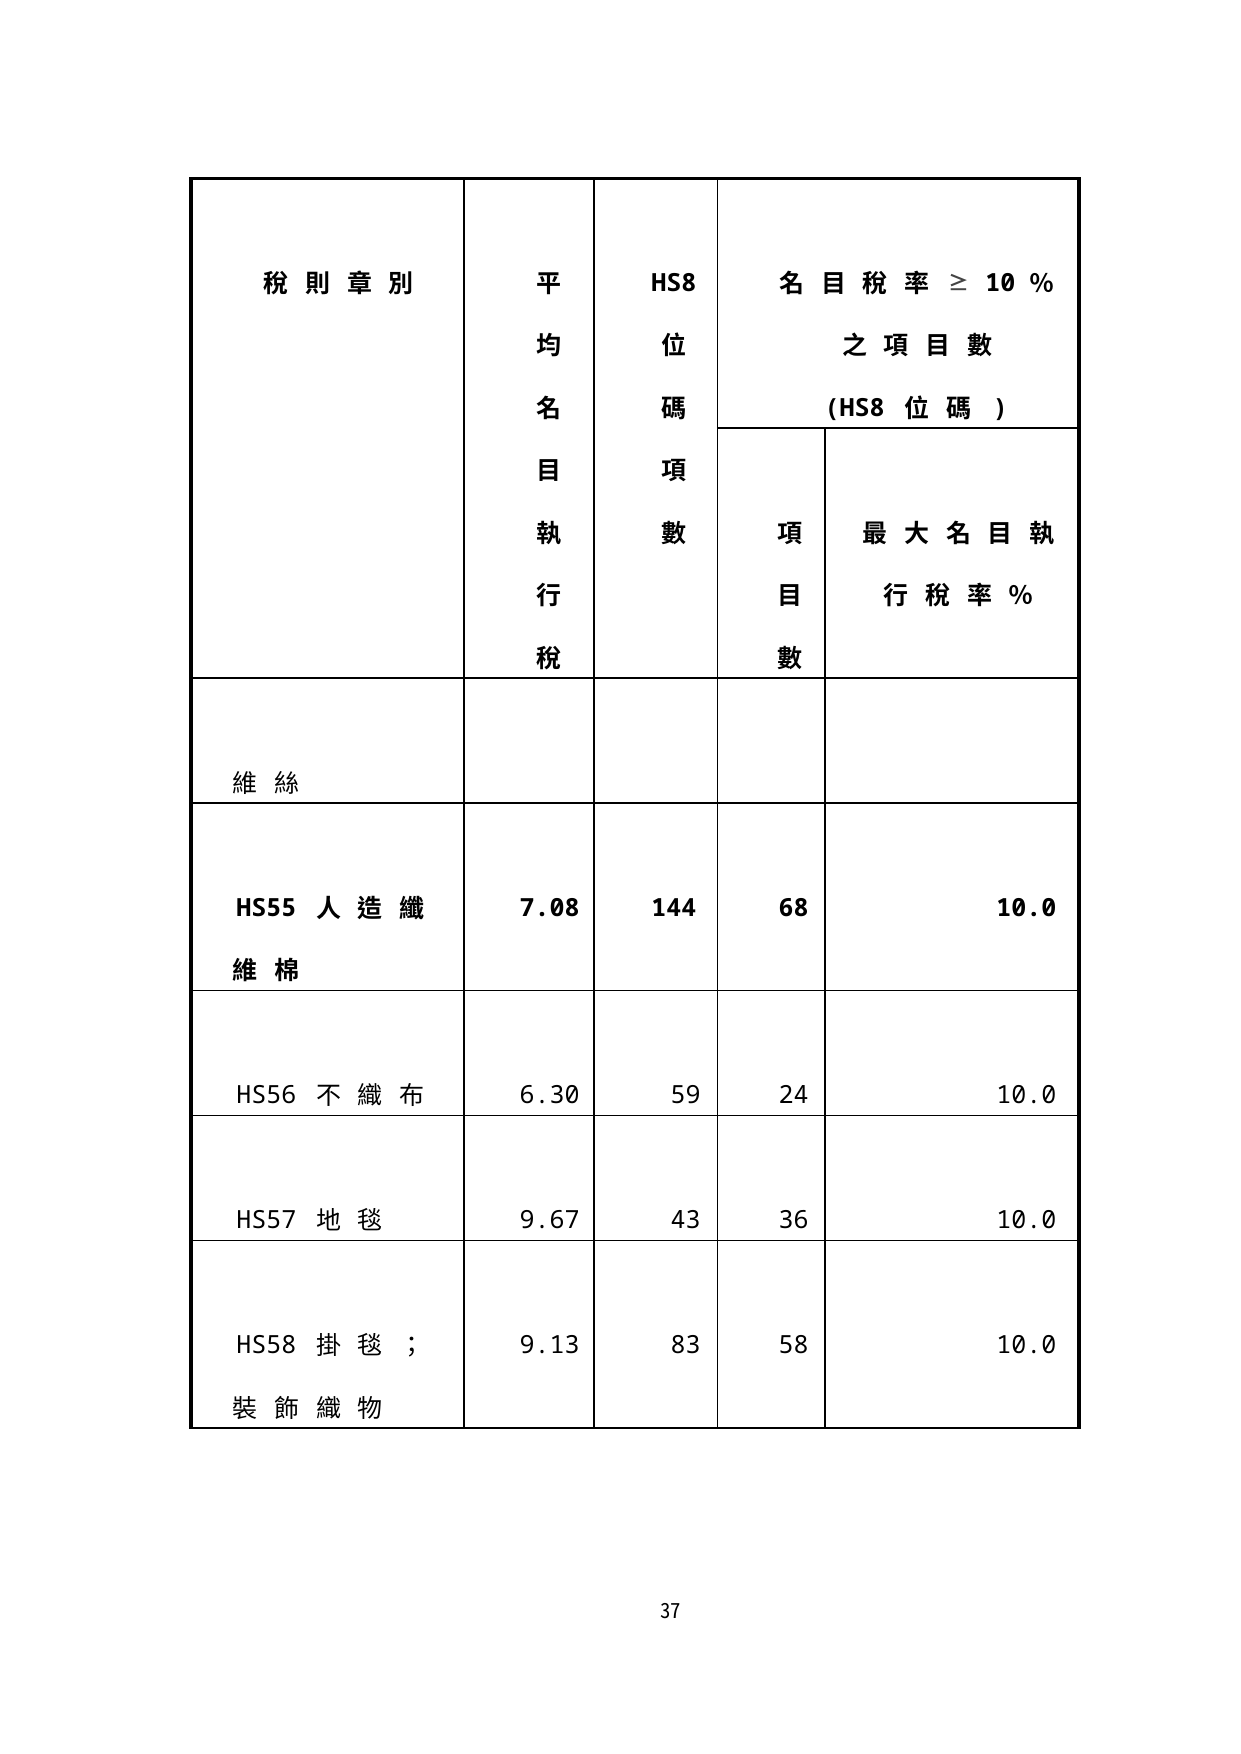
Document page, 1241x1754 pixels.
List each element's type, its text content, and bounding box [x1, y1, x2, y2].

table_cell HS57地毯 [193, 1116, 463, 1240]
table_header 平均名目執行稅率％ [465, 180, 593, 677]
table_cell 24 [718, 991, 824, 1115]
table_cell 維絲 [193, 679, 463, 802]
table_cell 項目數 [718, 429, 824, 677]
table_cell 58 [718, 1241, 824, 1427]
table_cell 9.67 [465, 1116, 593, 1240]
table_cell [826, 679, 1077, 802]
table_cell 10.0 [826, 1116, 1077, 1240]
table_cell [595, 679, 717, 802]
table_cell 10.0 [826, 991, 1077, 1115]
table_cell 10.0 [826, 804, 1077, 990]
table_cell HS58掛毯；裝飾織物 [193, 1241, 463, 1427]
table_cell [718, 679, 824, 802]
table_cell 83 [595, 1241, 717, 1427]
table_cell HS56不織布 [193, 991, 463, 1115]
table_header 稅則章別 [193, 180, 463, 677]
table_header 名目稅率≥10％之項目數 (HS8位碼) [718, 180, 1077, 427]
table_cell 最大名目執行稅率％ [826, 429, 1077, 677]
table_header HS8位碼項數 [595, 180, 717, 677]
table_cell 10.0 [826, 1241, 1077, 1427]
table_cell 43 [595, 1116, 717, 1240]
table_cell [465, 679, 593, 802]
table_cell 36 [718, 1116, 824, 1240]
table_cell 9.13 [465, 1241, 593, 1427]
table_cell HS55人造纖維棉 [193, 804, 463, 990]
table_cell 6.30 [465, 991, 593, 1115]
table_cell 59 [595, 991, 717, 1115]
table_cell 7.08 [465, 804, 593, 990]
table_cell 144 [595, 804, 717, 990]
table_cell 68 [718, 804, 824, 990]
